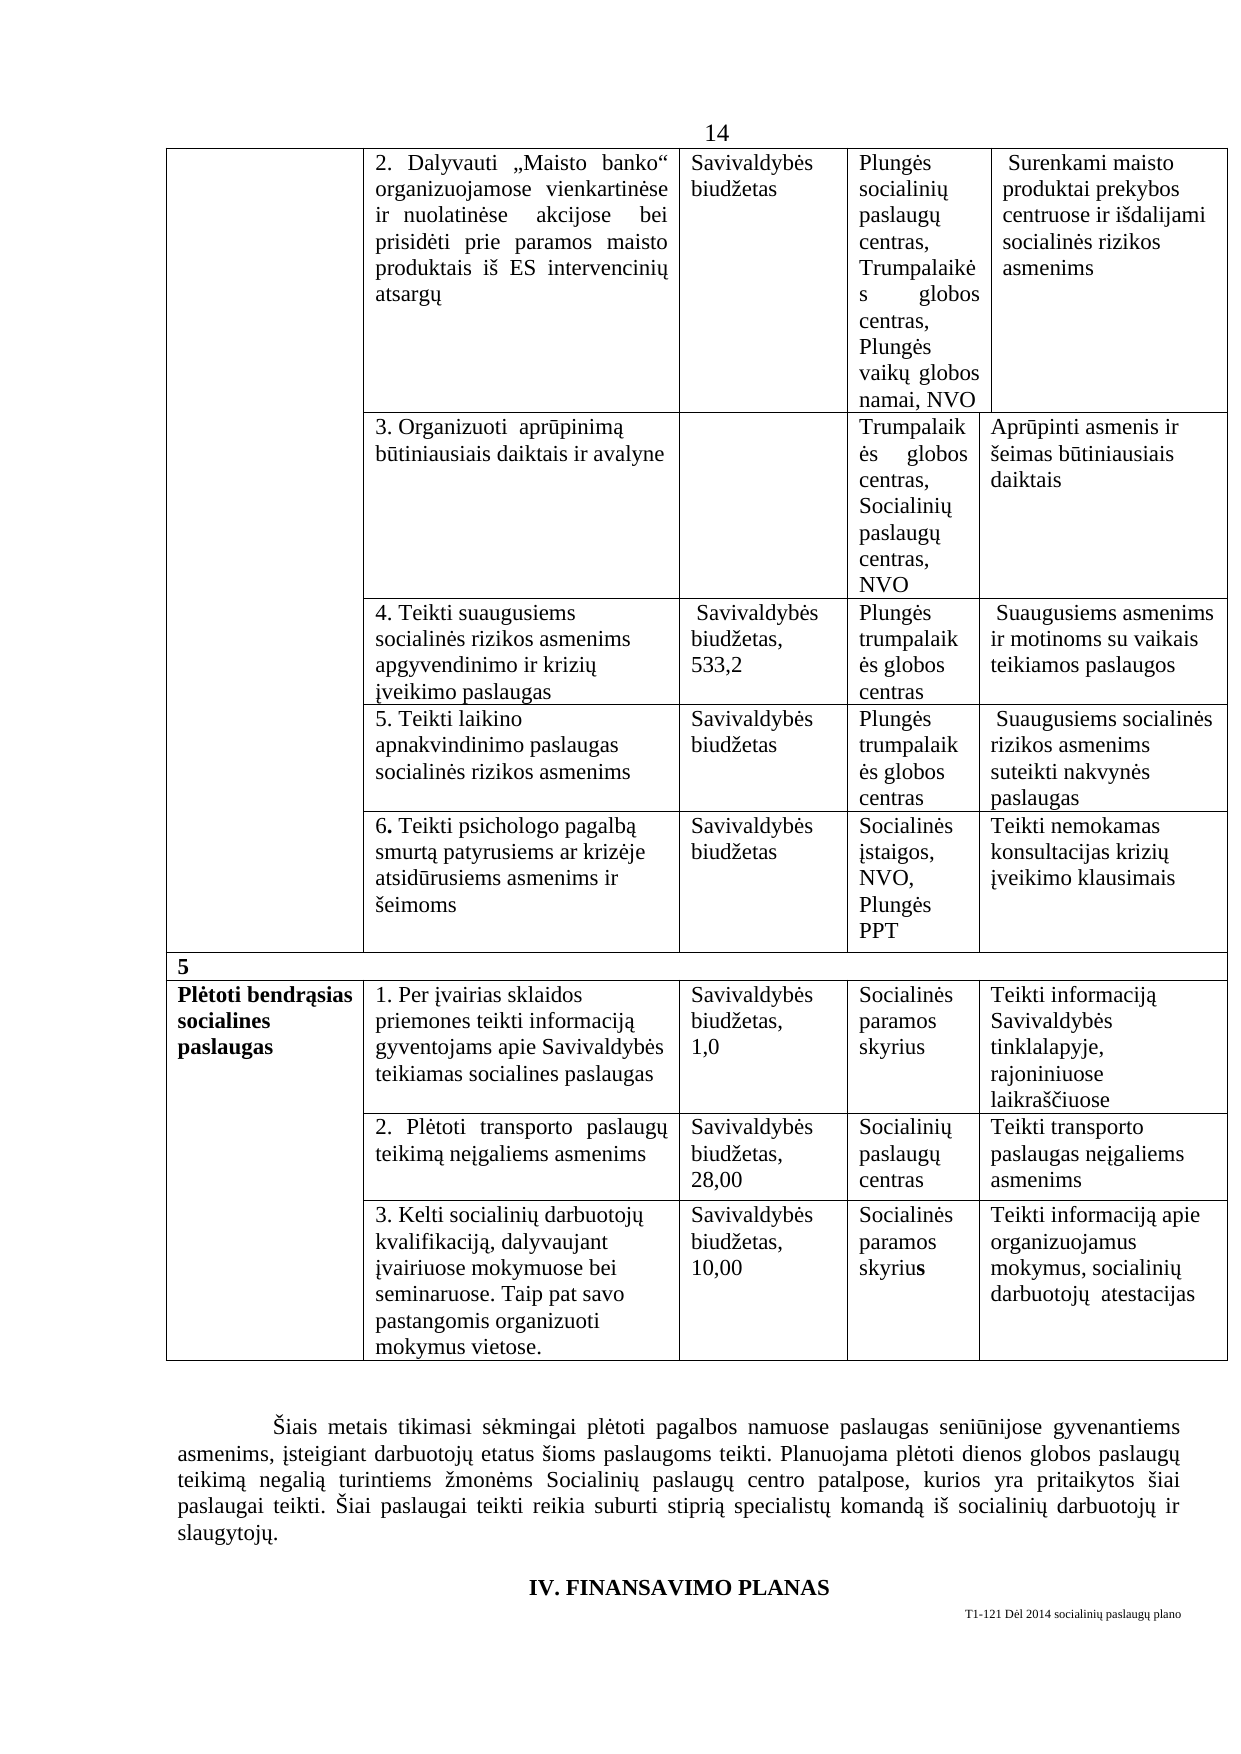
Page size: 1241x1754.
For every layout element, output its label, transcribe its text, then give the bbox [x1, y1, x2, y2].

table_cell Teikti nemokamas konsultacijas krizių įveikimo klausimais [980, 812, 1227, 952]
table_cell Socialinės įstaigos, NVO, Plungės PPT [848, 812, 979, 952]
table_cell Savivaldybės biudžetas [680, 812, 847, 952]
text Šiais metais tikimasi sėkmingai plėtoti pagalbos namuose paslaugas seniūnijose gyvenantiems asmenims, įsteigiant darbuotojų etatus šioms paslaugoms teikti. Planuojama plėtoti dienos globos paslaugų teikimą negalią turintiems žmonėms Socialinių paslaugų centro patalpose, kurios yra pritaikytos šiai paslaugai teikti. Šiai paslaugai teikti reikia suburti stiprią specialistų komandą iš socialinių darbuotojų ir slaugytojų. [177, 1413, 1181, 1545]
table_cell Suaugusiems asmenims ir motinoms su vaikais teikiamos paslaugos [980, 599, 1227, 704]
table_cell Socialinės paramos skyrius [848, 981, 979, 1112]
table_cell 5. Teikti laikino apnakvindinimo paslaugas socialinės rizikos asmenims [364, 705, 679, 811]
table_cell 5 [167, 953, 1227, 979]
table_cell 4. Teikti suaugusiems socialinės rizikos asmenims apgyvendinimo ir krizių įveikimo paslaugas [364, 599, 679, 704]
table_cell Teikti transporto paslaugas neįgaliems asmenims [980, 1114, 1227, 1200]
table_cell 2. Plėtoti transporto paslaugų teikimą neįgaliems asmenims [364, 1114, 679, 1200]
table_cell Savivaldybės biudžetas [680, 149, 847, 412]
table_cell Savivaldybės biudžetas, 28,00 [680, 1114, 847, 1200]
table_cell Teikti informaciją Savivaldybės tinklalapyje, rajoniniuose laikraščiuose [980, 981, 1227, 1112]
table_cell [167, 149, 363, 952]
table_cell 6. Teikti psichologo pagalbą smurtą patyrusiems ar krizėje atsidūrusiems asmenims ir šeimoms [364, 812, 679, 952]
table_cell Savivaldybės biudžetas, 533,2 [680, 599, 847, 704]
table_cell Teikti informaciją apie organizuojamus mokymus, socialinių darbuotojų atestacijas [980, 1201, 1227, 1359]
table_cell Plungės trumpalaikės globos centras [848, 599, 979, 704]
table_cell Savivaldybės biudžetas, 10,00 [680, 1201, 847, 1359]
table_cell Plėtoti bendrąsias socialines paslaugas [167, 981, 363, 1359]
table_cell Surenkami maisto produktai prekybos centruose ir išdalijami socialinės rizikos asmenims [992, 149, 1227, 412]
table_cell Suaugusiems socialinės rizikos asmenims suteikti nakvynės paslaugas [980, 705, 1227, 811]
table_cell Plungės trumpalaikės globos centras [848, 705, 979, 811]
table_cell 3. Kelti socialinių darbuotojų kvalifikaciją, dalyvaujant įvairiuose mokymuose bei seminaruose. Taip pat savo pastangomis organizuoti mokymus vietose. [364, 1201, 679, 1359]
table_cell Savivaldybės biudžetas [680, 705, 847, 811]
table_cell Trumpalaikės globos centras, Socialinių paslaugų centras, NVO [848, 413, 979, 598]
table_cell Plungės socialinių paslaugų centras, Trumpalaikės globos centras, Plungės vaikų globos namai, NVO [848, 149, 991, 412]
table_cell Aprūpinti asmenis ir šeimas būtiniausiais daiktais [980, 413, 1227, 598]
table_cell 3. Organizuoti aprūpinimą būtiniausiais daiktais ir avalyne [364, 413, 679, 598]
table_cell Socialinių paslaugų centras [848, 1114, 979, 1200]
table_cell 2. Dalyvauti „Maisto banko“ organizuojamose vienkartinėse ir nuolatinėse akcijose bei prisidėti prie paramos maisto produktais iš ES intervencinių atsargų [364, 149, 679, 412]
text IV. FINANSAVIMO PLANAS [177, 1574, 1181, 1600]
table_cell [680, 413, 847, 598]
table_cell Socialinės paramos skyrius [848, 1201, 979, 1359]
table_cell 1. Per įvairias sklaidos priemones teikti informaciją gyventojams apie Savivaldybės teikiamas socialines paslaugas [364, 981, 679, 1112]
table_cell Savivaldybės biudžetas, 1,0 [680, 981, 847, 1112]
